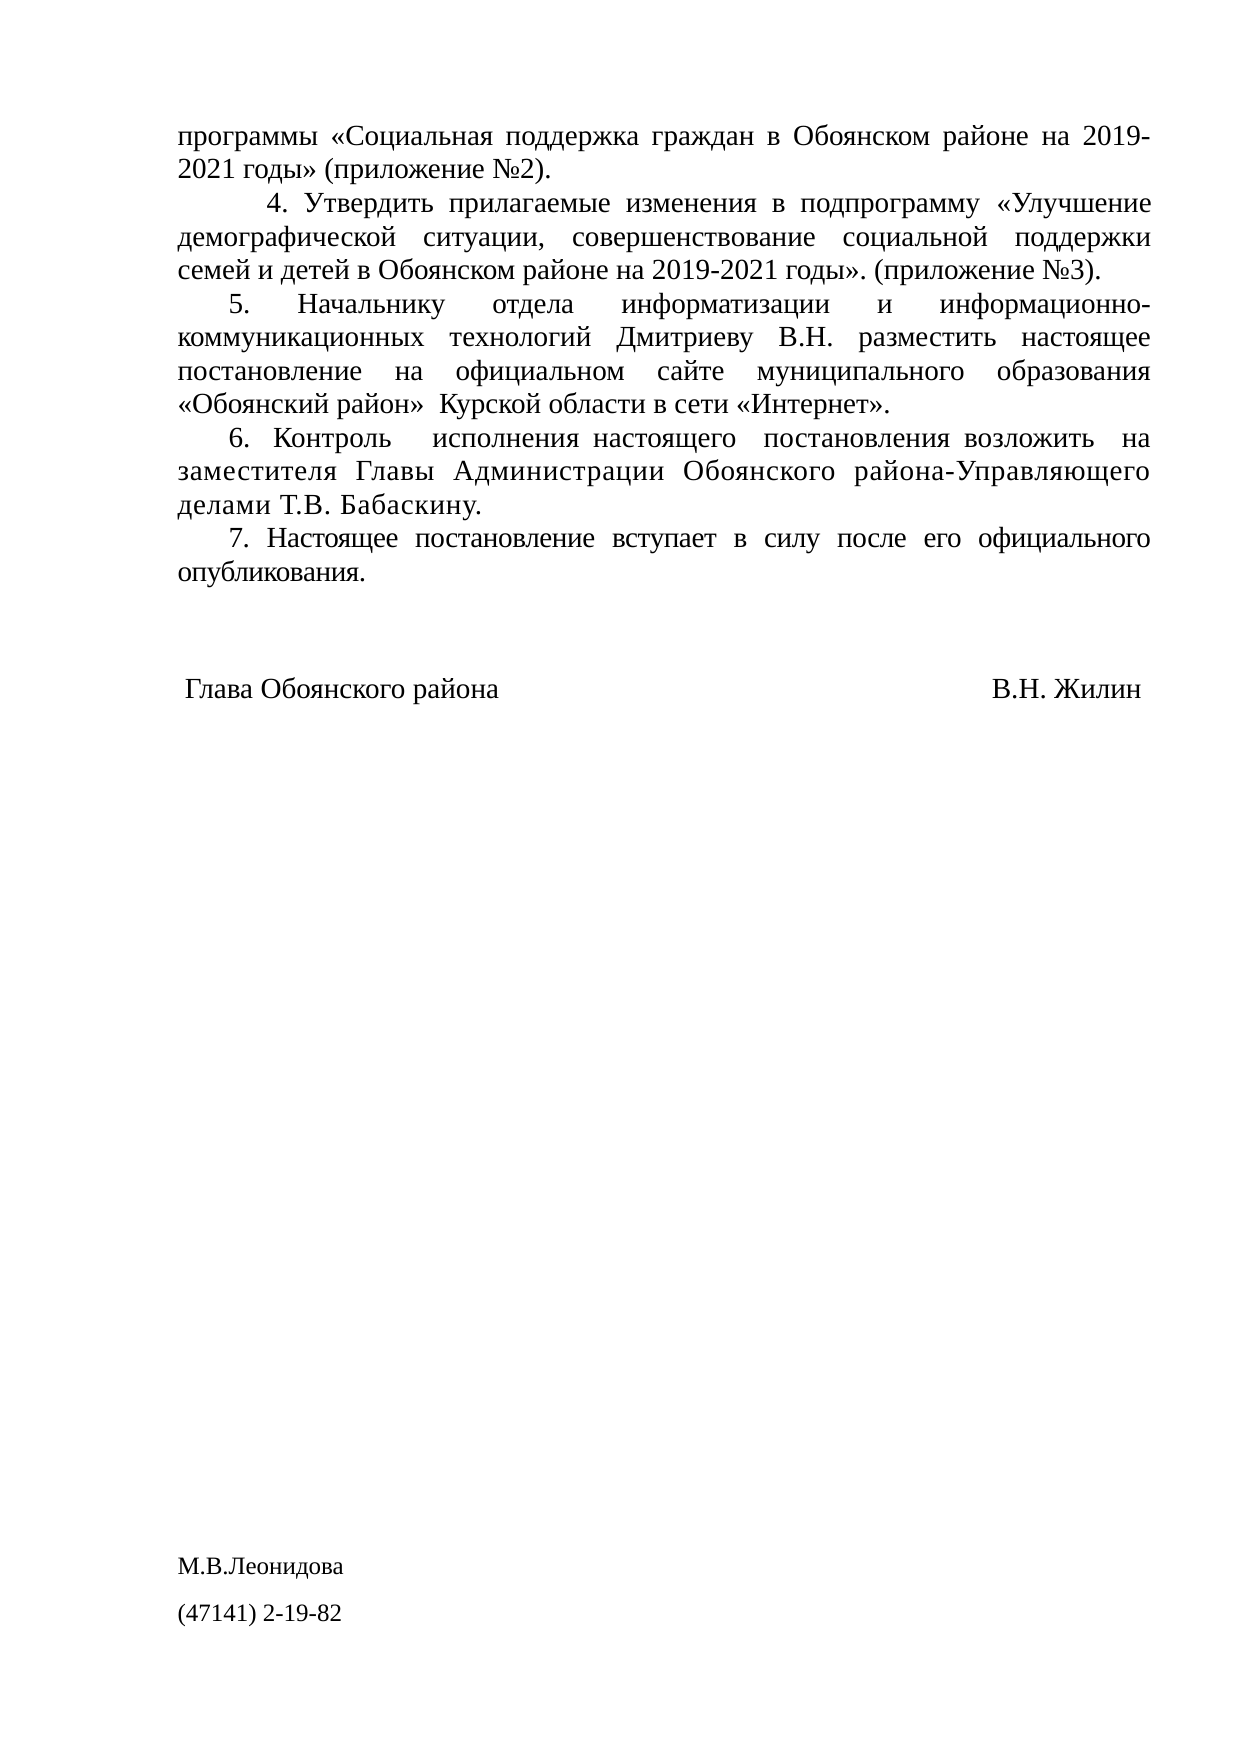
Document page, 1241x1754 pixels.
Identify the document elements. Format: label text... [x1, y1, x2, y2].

text 7. Настоящее постановление вступает в силу после его официального опубликования. [177, 521, 1152, 588]
text 6. Контроль исполнения настоящего постановления возложить на заместителя Главы Администрации Обоянского района-Управляющего делами Т.В. Бабаскину. [177, 420, 1152, 521]
text Глава Обоянского района В.Н. Жилин [177, 672, 1152, 705]
text программы «Социальная поддержка граждан в Обоянском районе на 2019-2021 годы» (приложение №2). [177, 118, 1152, 185]
text 4. Утвердить прилагаемые изменения в подпрограмму «Улучшение демографической ситуации, совершенствование социальной поддержки семей и детей в Обоянском районе на 2019-2021 годы». (приложение №3). [177, 185, 1152, 286]
text (47141) 2-19-82 [177, 1594, 1152, 1628]
text М.В.Леонидова [177, 1551, 1152, 1580]
text 5. Начальнику отдела информатизации и информационно-коммуникационных технологий Дмитриеву В.Н. разместить настоящее постановление на официальном сайте муниципального образования «Обоянский район» Курской области в сети «Интернет». [177, 286, 1152, 420]
